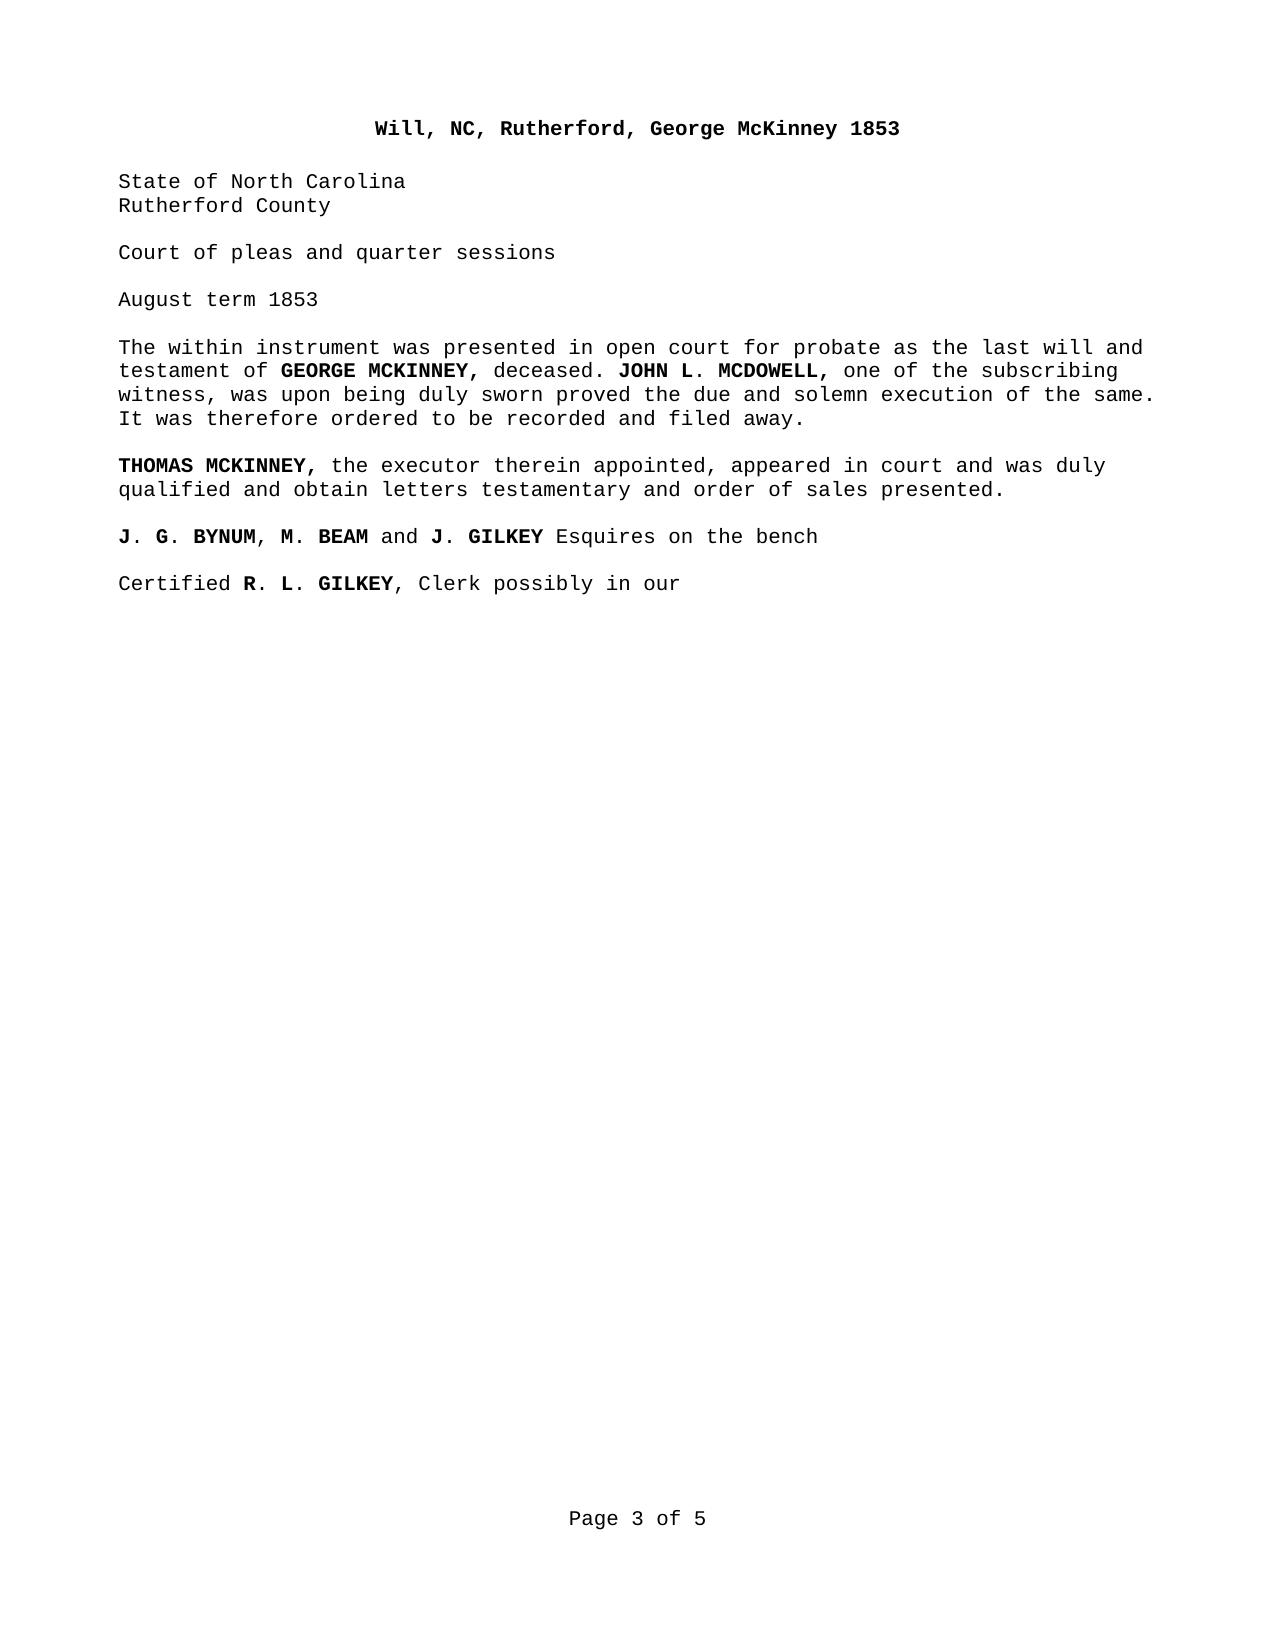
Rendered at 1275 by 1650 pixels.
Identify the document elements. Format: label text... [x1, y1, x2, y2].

text Thomas McKinney, the executor therein appointed, appeared in court and was duly qualified and obtain letters testamentary and order of sales presented. [118, 455, 1157, 502]
text Rutherford County [118, 195, 1157, 218]
text Court of pleas and quarter sessions [118, 242, 1157, 266]
text State of North Carolina [118, 171, 1157, 195]
text J. G. Bynum, M. beam and J. Gilkey Esquires on the bench [118, 526, 1157, 549]
text The within instrument was presented in open court for probate as the last will and testament of George McKinney, deceased. John L. McDowell, one of the subscribing witness, was upon being duly sworn proved the due and solemn execution of the same. It was therefore ordered to be recorded and filed away. [118, 337, 1157, 431]
text August term 1853 [118, 289, 1157, 313]
text Certified R. L. Gilkey, Clerk possibly in our [118, 573, 1157, 597]
